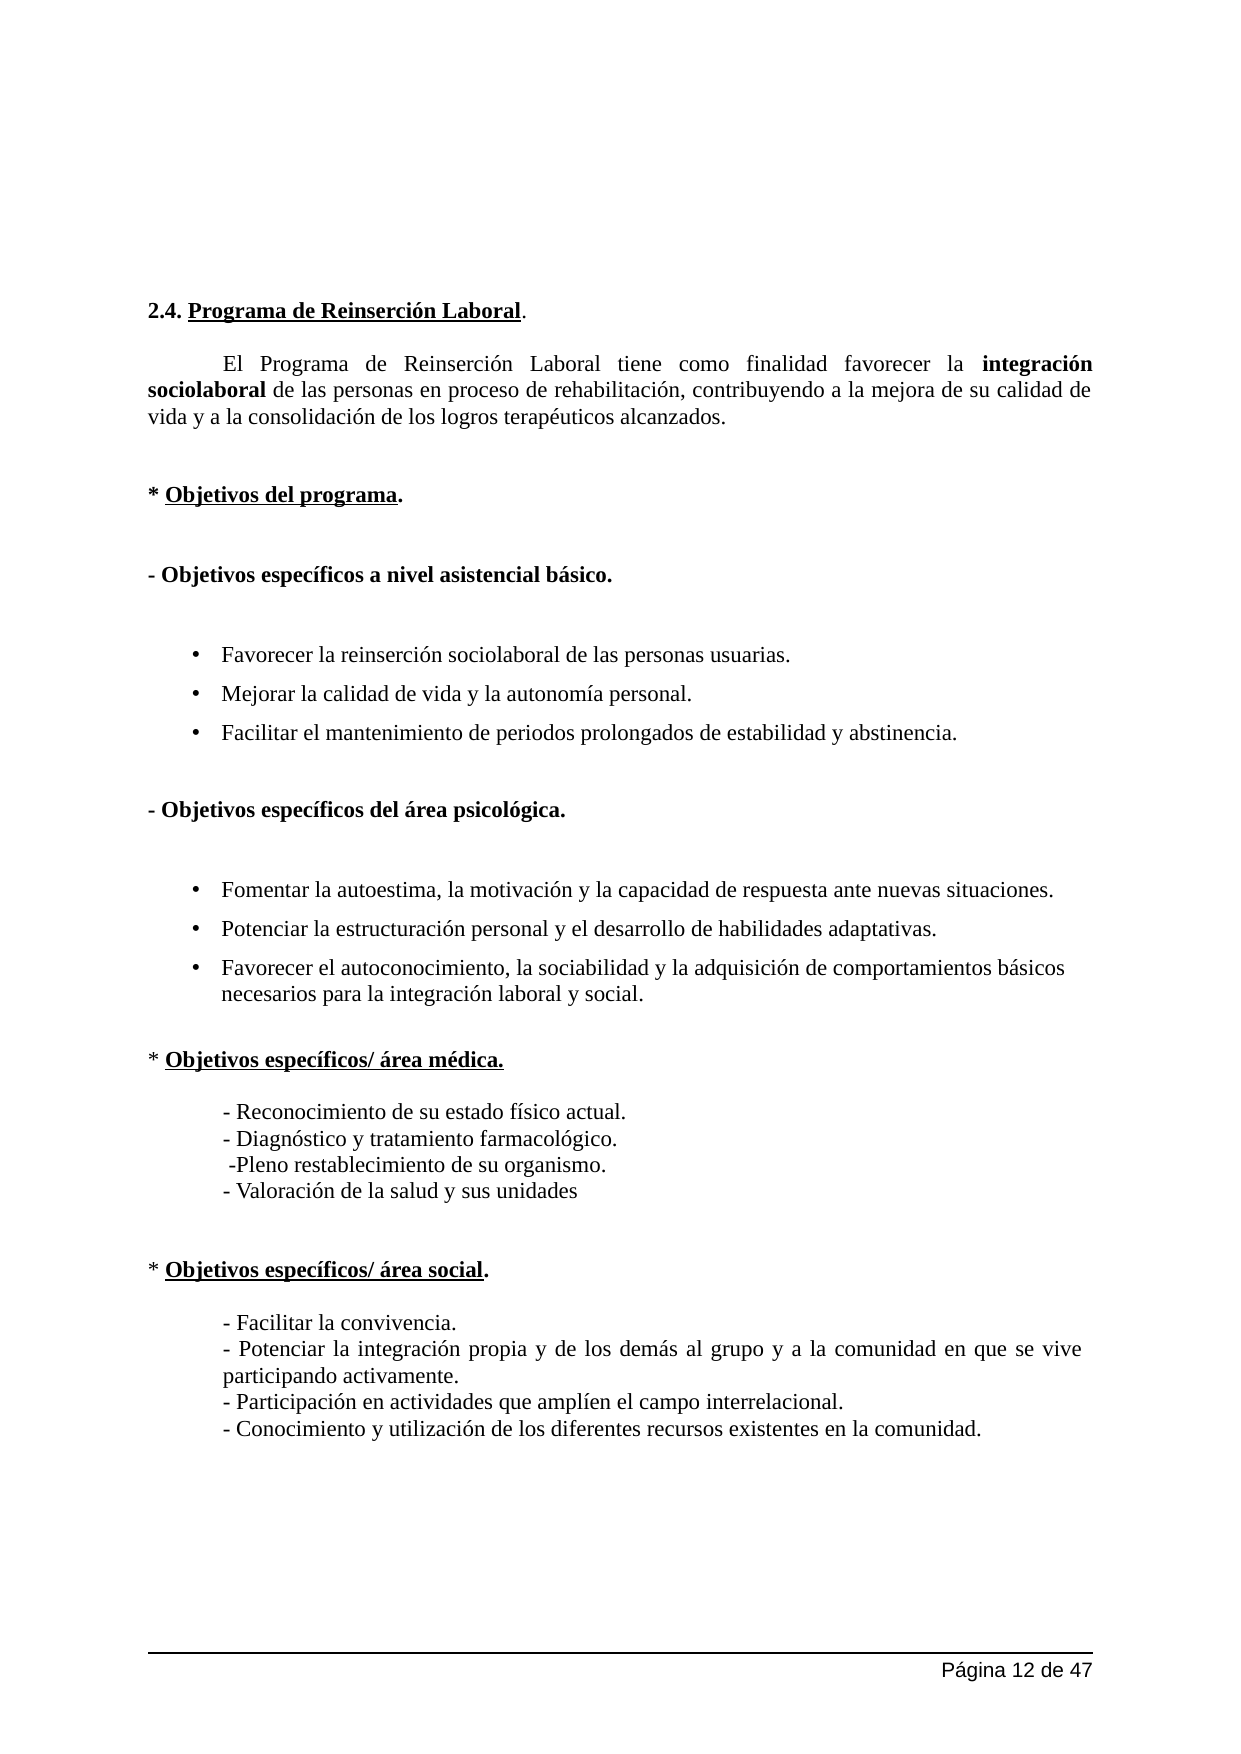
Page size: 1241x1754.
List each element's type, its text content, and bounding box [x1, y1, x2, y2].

text - Participación en actividades que amplíen el campo interrelacional. [148, 1388, 1093, 1414]
text * Objetivos específicos/ área social. [148, 1256, 1093, 1283]
text - Objetivos específicos a nivel asistencial básico. [148, 561, 1093, 587]
text - Facilitar la convivencia. [148, 1309, 1093, 1336]
list Facilitar el mantenimiento de periodos prolongados de estabilidad y abstinencia. [192, 718, 1093, 745]
text - Reconocimiento de su estado físico actual. [148, 1098, 1093, 1125]
text - Conocimiento y utilización de los diferentes recursos existentes en la comunidad. [148, 1414, 1093, 1441]
list Potenciar la estructuración personal y el desarrollo de habilidades adaptativas. [192, 915, 1093, 942]
text * Objetivos del programa. [148, 481, 1093, 507]
list Mejorar la calidad de vida y la autonomía personal. [192, 680, 1093, 706]
text - Objetivos específicos del área psicológica. [148, 796, 1093, 823]
list Fomentar la autoestima, la motivación y la capacidad de respuesta ante nuevas situaciones. [192, 876, 1093, 903]
list Favorecer la reinserción sociolaboral de las personas usuarias. [192, 641, 1093, 667]
text -Pleno restablecimiento de su organismo. [148, 1151, 1093, 1177]
text - Valoración de la salud y sus unidades [148, 1177, 1093, 1204]
text - Potenciar la integración propia y de los demás al grupo y a la comunidad en que se vive participando activamente. [148, 1336, 1093, 1388]
text * Objetivos específicos/ área médica. [148, 1046, 1093, 1072]
text El Programa de Reinserción Laboral tiene como finalidad favorecer la integración sociolaboral de las personas en proceso de rehabilitación, contribuyendo a la mejora de su calidad de vida y a la consolidación de los logros terapéuticos alcanzados. [148, 350, 1093, 429]
text 2.4. Programa de Reinserción Laboral. [148, 297, 1093, 324]
text - Diagnóstico y tratamiento farmacológico. [148, 1125, 1093, 1151]
list Favorecer el autoconocimiento, la sociabilidad y la adquisición de comportamientos básicos necesarios para la integración laboral y social. [192, 954, 1093, 1007]
